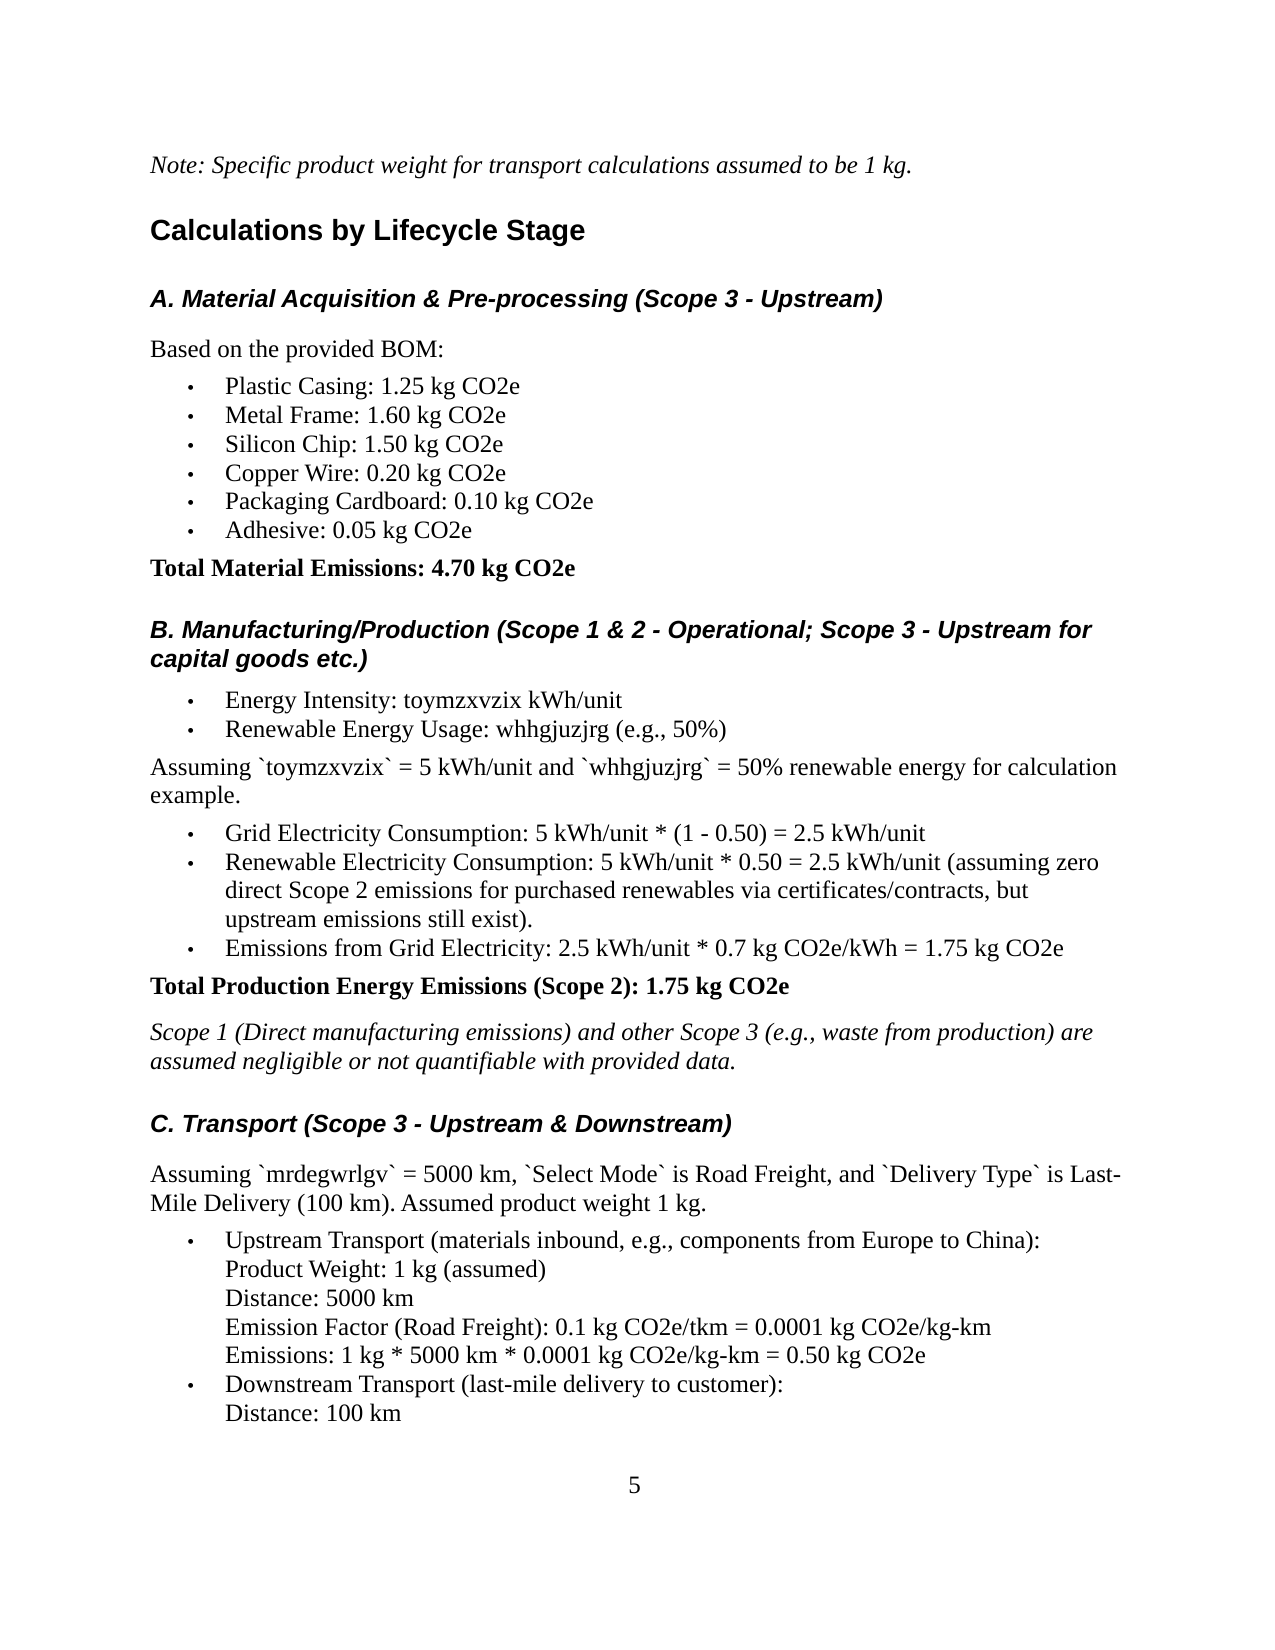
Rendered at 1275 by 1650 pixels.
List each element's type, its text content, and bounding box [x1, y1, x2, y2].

subtitle C. Transport (Scope 3 - Upstream & Downstream) [150, 1109, 1125, 1137]
list Emissions from Grid Electricity: 2.5 kWh/unit * 0.7 kg CO2e/kWh = 1.75 kg CO2e [187, 933, 1125, 962]
text Note: Specific product weight for transport calculations assumed to be 1 kg. [150, 150, 1125, 179]
list Downstream Transport (last-mile delivery to customer): Distance: 100 km [187, 1369, 1125, 1427]
list Upstream Transport (materials inbound, e.g., components from Europe to China): Product Weight: 1 kg (assumed) Distance: 5000 km Emission Factor (Road Freight): 0.1 kg CO2e/tkm = 0.0001 kg CO2e/kg-km Emissions: 1 kg * 5000 km * 0.0001 kg CO2e/kg-km = 0.50 kg CO2e [187, 1225, 1125, 1369]
text Total Material Emissions: 4.70 kg CO2e [150, 553, 1125, 582]
text Assuming `mrdegwrlgv` = 5000 km, `Select Mode` is Road Freight, and `Delivery Type` is Last-Mile Delivery (100 km). Assumed product weight 1 kg. [150, 1159, 1125, 1216]
subtitle B. Manufacturing/Production (Scope 1 & 2 - Operational; Scope 3 - Upstream for capital goods etc.) [150, 616, 1125, 673]
text Scope 1 (Direct manufacturing emissions) and other Scope 3 (e.g., waste from production) are assumed negligible or not quantifiable with provided data. [150, 1017, 1125, 1075]
list Packaging Cardboard: 0.10 kg CO2e [187, 486, 1125, 515]
list Adhesive: 0.05 kg CO2e [187, 515, 1125, 544]
list Plastic Casing: 1.25 kg CO2e [187, 371, 1125, 400]
list Renewable Energy Usage: whhgjuzjrg (e.g., 50%) [187, 714, 1125, 743]
list Silicon Chip: 1.50 kg CO2e [187, 429, 1125, 458]
text Total Production Energy Emissions (Scope 2): 1.75 kg CO2e [150, 971, 1125, 999]
text Assuming `toymzxvzix` = 5 kWh/unit and `whhgjuzjrg` = 50% renewable energy for calculation example. [150, 752, 1125, 809]
list Renewable Electricity Consumption: 5 kWh/unit * 0.50 = 2.5 kWh/unit (assuming zero direct Scope 2 emissions for purchased renewables via certificates/contracts, but upstream emissions still exist). [187, 847, 1125, 933]
subtitle A. Material Acquisition & Pre-processing (Scope 3 - Upstream) [150, 284, 1125, 312]
text Based on the provided BOM: [150, 334, 1125, 362]
list Grid Electricity Consumption: 5 kWh/unit * (1 - 0.50) = 2.5 kWh/unit [187, 818, 1125, 847]
list Metal Frame: 1.60 kg CO2e [187, 400, 1125, 429]
subtitle Calculations by Lifecycle Stage [150, 213, 1125, 246]
list Energy Intensity: toymzxvzix kWh/unit [187, 685, 1125, 714]
list Copper Wire: 0.20 kg CO2e [187, 458, 1125, 486]
